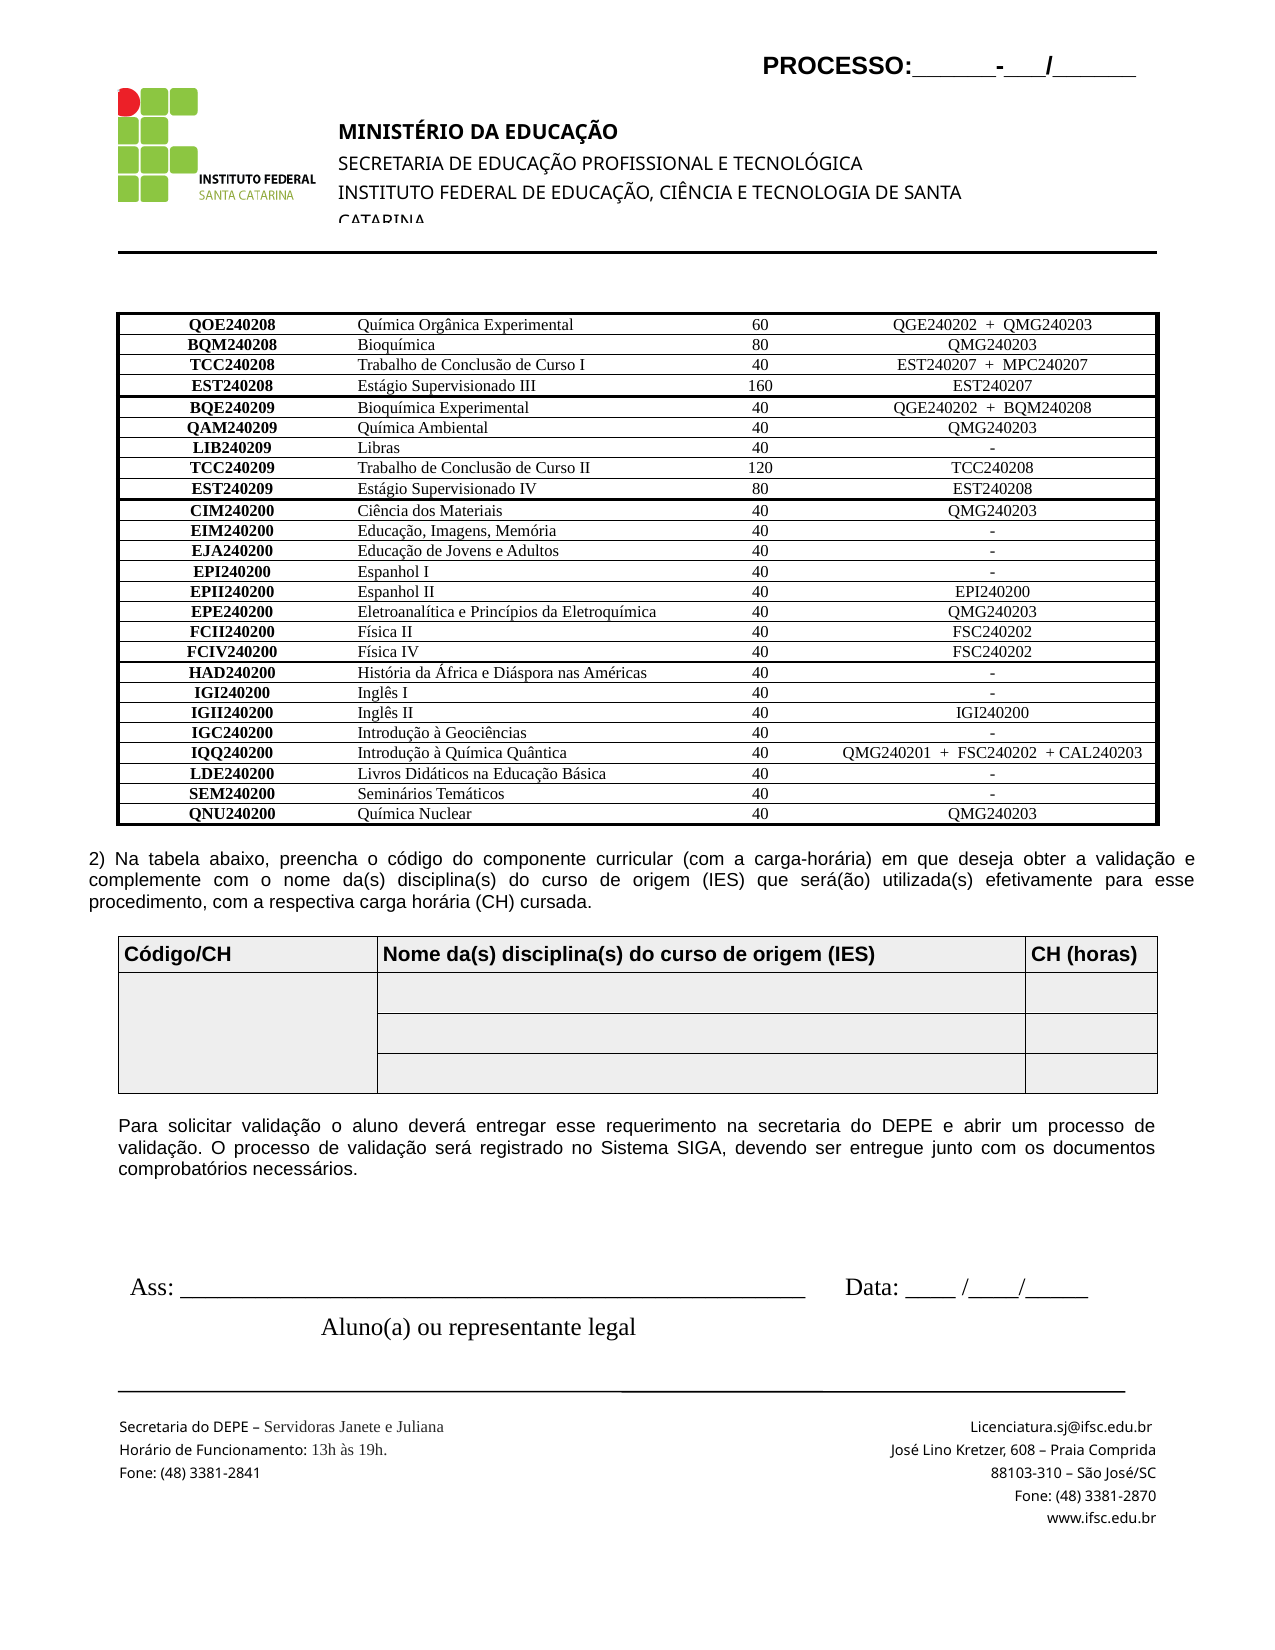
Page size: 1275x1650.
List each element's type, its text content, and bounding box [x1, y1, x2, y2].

table_cell Química Orgânica Experimental [346, 315, 693, 334]
table_cell - [828, 561, 1155, 581]
table_cell Estágio Supervisionado IV [346, 479, 693, 498]
table_cell EIM240200 [120, 521, 346, 540]
table_cell - [828, 764, 1155, 783]
table_cell 40 [693, 622, 827, 641]
table_cell 120 [693, 458, 827, 477]
table_cell QMG240203 [828, 804, 1155, 823]
table_cell QAM240209 [120, 418, 346, 437]
table_cell 40 [693, 438, 827, 457]
table_cell LIB240209 [120, 438, 346, 457]
picture [117, 88, 316, 202]
table_cell Seminários Temáticos [346, 784, 693, 803]
table_cell 160 [693, 375, 827, 394]
table_cell EST240207 + MPC240207 [828, 355, 1155, 374]
table_cell TCC240208 [828, 458, 1155, 477]
table_cell EPII240200 [120, 582, 346, 601]
table_cell Inglês I [346, 683, 693, 702]
table_cell EPE240200 [120, 602, 346, 621]
table_cell [378, 973, 1025, 1012]
table_cell QMG240203 [828, 418, 1155, 437]
table_cell Eletroanalítica e Princípios da Eletroquímica [346, 602, 693, 621]
table_cell [693, 254, 827, 273]
table_cell 40 [693, 642, 827, 661]
table_cell Física II [346, 622, 693, 641]
table_cell 40 [693, 743, 827, 762]
table_cell FCII240200 [120, 622, 346, 641]
table_cell BQM240208 [120, 335, 346, 354]
table_cell QMG240203 [828, 602, 1155, 621]
table_cell EPI240200 [120, 561, 346, 581]
table_header Data: ____ /____/_____ [833, 1266, 1127, 1306]
table_cell Livros Didáticos na Educação Básica [346, 764, 693, 783]
table_cell Introdução à Geociências [346, 723, 693, 742]
text 2) Na tabela abaixo, preencha o código do componente curricular (com a carga-horária) em que deseja obter a validação e complemente com o nome da(s) disciplina(s) do curso de origem (IES) que será(ão) utilizada(s) efetivamente para esse procedimento, com a respectiva carga horária (CH) cursada. [88, 848, 1196, 912]
table_cell IGC240200 [120, 723, 346, 742]
table_cell 40 [693, 663, 827, 682]
table_cell - [828, 723, 1155, 742]
table_cell [693, 273, 827, 312]
table_cell [833, 1306, 1127, 1346]
table_header Ass: __________________________________________________ [124, 1266, 833, 1306]
table_cell CIM240200 [120, 501, 346, 520]
table_cell EST240207 [828, 375, 1155, 394]
table_cell LDE240200 [120, 764, 346, 783]
table_cell TCC240208 [120, 355, 346, 374]
table_cell [828, 254, 1157, 273]
table_cell 40 [693, 541, 827, 560]
table_cell QGE240202 + BQM240208 [828, 398, 1155, 417]
table_cell EST240208 [120, 375, 346, 394]
table_cell 40 [693, 561, 827, 581]
table_cell 40 [693, 521, 827, 540]
table_cell Inglês II [346, 703, 693, 722]
table_cell [346, 254, 693, 273]
table_cell 40 [693, 683, 827, 702]
table_cell [118, 254, 346, 273]
table_cell Bioquímica [346, 335, 693, 354]
table_cell [346, 273, 693, 312]
table_header CH (horas) [1026, 937, 1157, 972]
table_cell IGII240200 [120, 703, 346, 722]
table_cell Aluno(a) ou representante legal [124, 1306, 833, 1346]
table_cell BQE240209 [120, 398, 346, 417]
table_cell 60 [693, 315, 827, 334]
table_cell - [828, 683, 1155, 702]
table_cell 40 [693, 355, 827, 374]
table_cell EJA240200 [120, 541, 346, 560]
table_cell - [828, 438, 1155, 457]
table_cell [1026, 1054, 1157, 1093]
table_cell 40 [693, 703, 827, 722]
table_cell 40 [693, 418, 827, 437]
table_cell EPI240200 [828, 582, 1155, 601]
table_cell [118, 273, 346, 312]
table_cell FSC240202 [828, 642, 1155, 661]
table_cell Estágio Supervisionado III [346, 375, 693, 394]
table_cell [828, 273, 1157, 312]
table_header Nome da(s) disciplina(s) do curso de origem (IES) [378, 937, 1025, 972]
table_cell 40 [693, 602, 827, 621]
table_cell SEM240200 [120, 784, 346, 803]
table_cell IQQ240200 [120, 743, 346, 762]
table_cell Espanhol I [346, 561, 693, 581]
table_cell IGI240200 [120, 683, 346, 702]
table_cell 40 [693, 804, 827, 823]
table_cell Ciência dos Materiais [346, 501, 693, 520]
table_cell TCC240209 [120, 458, 346, 477]
table_cell QMG240203 [828, 501, 1155, 520]
table_cell - [828, 663, 1155, 682]
table_cell HAD240200 [120, 663, 346, 682]
table_cell Educação de Jovens e Adultos [346, 541, 693, 560]
table_cell 40 [693, 723, 827, 742]
table_cell IGI240200 [828, 703, 1155, 722]
table_cell EST240208 [828, 479, 1155, 498]
table_cell Educação, Imagens, Memória [346, 521, 693, 540]
table_cell [378, 1054, 1025, 1093]
table_cell Química Nuclear [346, 804, 693, 823]
table_header Código/CH [119, 937, 377, 972]
table_cell [1026, 1014, 1157, 1053]
table_cell QOE240208 [120, 315, 346, 334]
table_cell 40 [693, 398, 827, 417]
table_cell 40 [693, 764, 827, 783]
table_cell QMG240201 + FSC240202 + CAL240203 [828, 743, 1155, 762]
table_cell Trabalho de Conclusão de Curso I [346, 355, 693, 374]
table_cell 80 [693, 479, 827, 498]
table_cell FSC240202 [828, 622, 1155, 641]
table_cell 40 [693, 501, 827, 520]
table_cell Química Ambiental [346, 418, 693, 437]
table_cell História da África e Diáspora nas Américas [346, 663, 693, 682]
table_cell Trabalho de Conclusão de Curso II [346, 458, 693, 477]
table_cell QGE240202 + QMG240203 [828, 315, 1155, 334]
table_cell - [828, 521, 1155, 540]
table_cell Bioquímica Experimental [346, 398, 693, 417]
table_cell Espanhol II [346, 582, 693, 601]
table_cell [378, 1014, 1025, 1053]
table_cell 80 [693, 335, 827, 354]
table_cell QNU240200 [120, 804, 346, 823]
table_cell Introdução à Química Quântica [346, 743, 693, 762]
table_cell - [828, 784, 1155, 803]
text Para solicitar validação o aluno deverá entregar esse requerimento na secretaria do DEPE e abrir um processo de validação. O processo de validação será registrado no Sistema SIGA, devendo ser entregue junto com os documentos comprobatórios necessários. [118, 1115, 1157, 1180]
table_cell Física IV [346, 642, 693, 661]
table_cell [119, 973, 377, 1093]
table_cell 40 [693, 784, 827, 803]
table_cell - [828, 541, 1155, 560]
table_cell 40 [693, 582, 827, 601]
table_cell Libras [346, 438, 693, 457]
table_cell [1026, 973, 1157, 1012]
table_cell QMG240203 [828, 335, 1155, 354]
table_cell EST240209 [120, 479, 346, 498]
table_cell FCIV240200 [120, 642, 346, 661]
